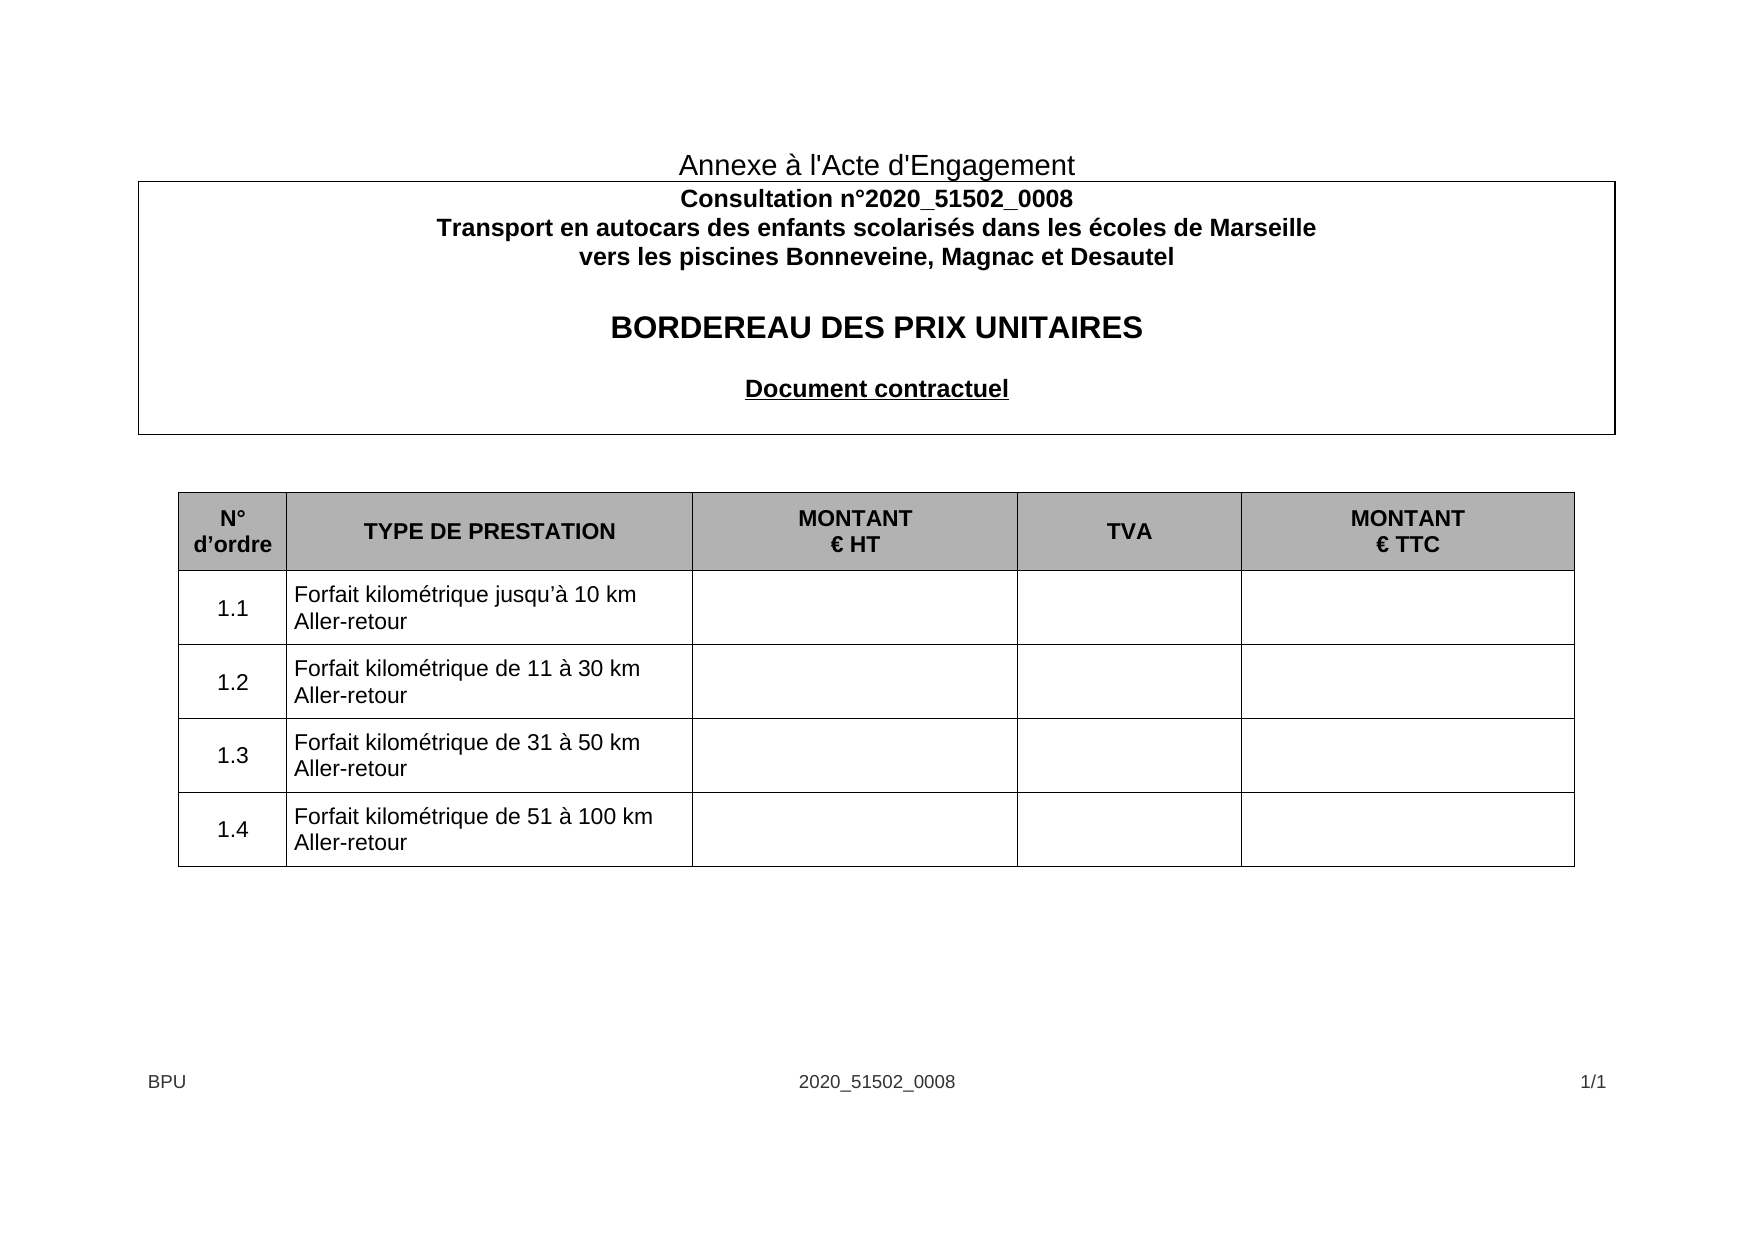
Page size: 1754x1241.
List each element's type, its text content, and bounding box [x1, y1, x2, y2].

table_cell Forfait kilométrique de 51 à 100 km Aller-retour [287, 793, 692, 866]
text Annexe à l'Acte d'Engagement [148, 148, 1606, 181]
table_cell Forfait kilométrique de 11 à 30 km Aller-retour [287, 645, 692, 718]
text BORDEREAU DES PRIX UNITAIRES [148, 309, 1606, 345]
text Document contractuel [139, 371, 1614, 434]
table_header MONTANT € HT [693, 493, 1017, 570]
table_cell [1018, 719, 1241, 792]
text Transport en autocars des enfants scolarisés dans les écoles de Marseille [148, 213, 1606, 242]
text vers les piscines Bonneveine, Magnac et Desautel [148, 242, 1606, 271]
table_cell 1.2 [179, 645, 286, 718]
table_cell [1018, 645, 1241, 718]
table_cell [1018, 793, 1241, 866]
table_cell 1.4 [179, 793, 286, 866]
table_cell [693, 645, 1017, 718]
table_cell [1242, 719, 1574, 792]
table_cell Forfait kilométrique jusqu’à 10 km Aller-retour [287, 571, 692, 644]
table_header MONTANT € TTC [1242, 493, 1574, 570]
table_cell [1242, 793, 1574, 866]
table_cell [1018, 571, 1241, 644]
table_cell 1.1 [179, 571, 286, 644]
subtitle Consultation n°2020_51502_0008 [139, 182, 1614, 213]
table_cell [1242, 645, 1574, 718]
table_header TYPE DE PRESTATION [287, 493, 692, 570]
table_header TVA [1018, 493, 1241, 570]
table_cell [1242, 571, 1574, 644]
table_cell [693, 571, 1017, 644]
table_header N° d’ordre [179, 493, 286, 570]
table_cell Forfait kilométrique de 31 à 50 km Aller-retour [287, 719, 692, 792]
table_cell [693, 793, 1017, 866]
table_cell [693, 719, 1017, 792]
table_cell 1.3 [179, 719, 286, 792]
